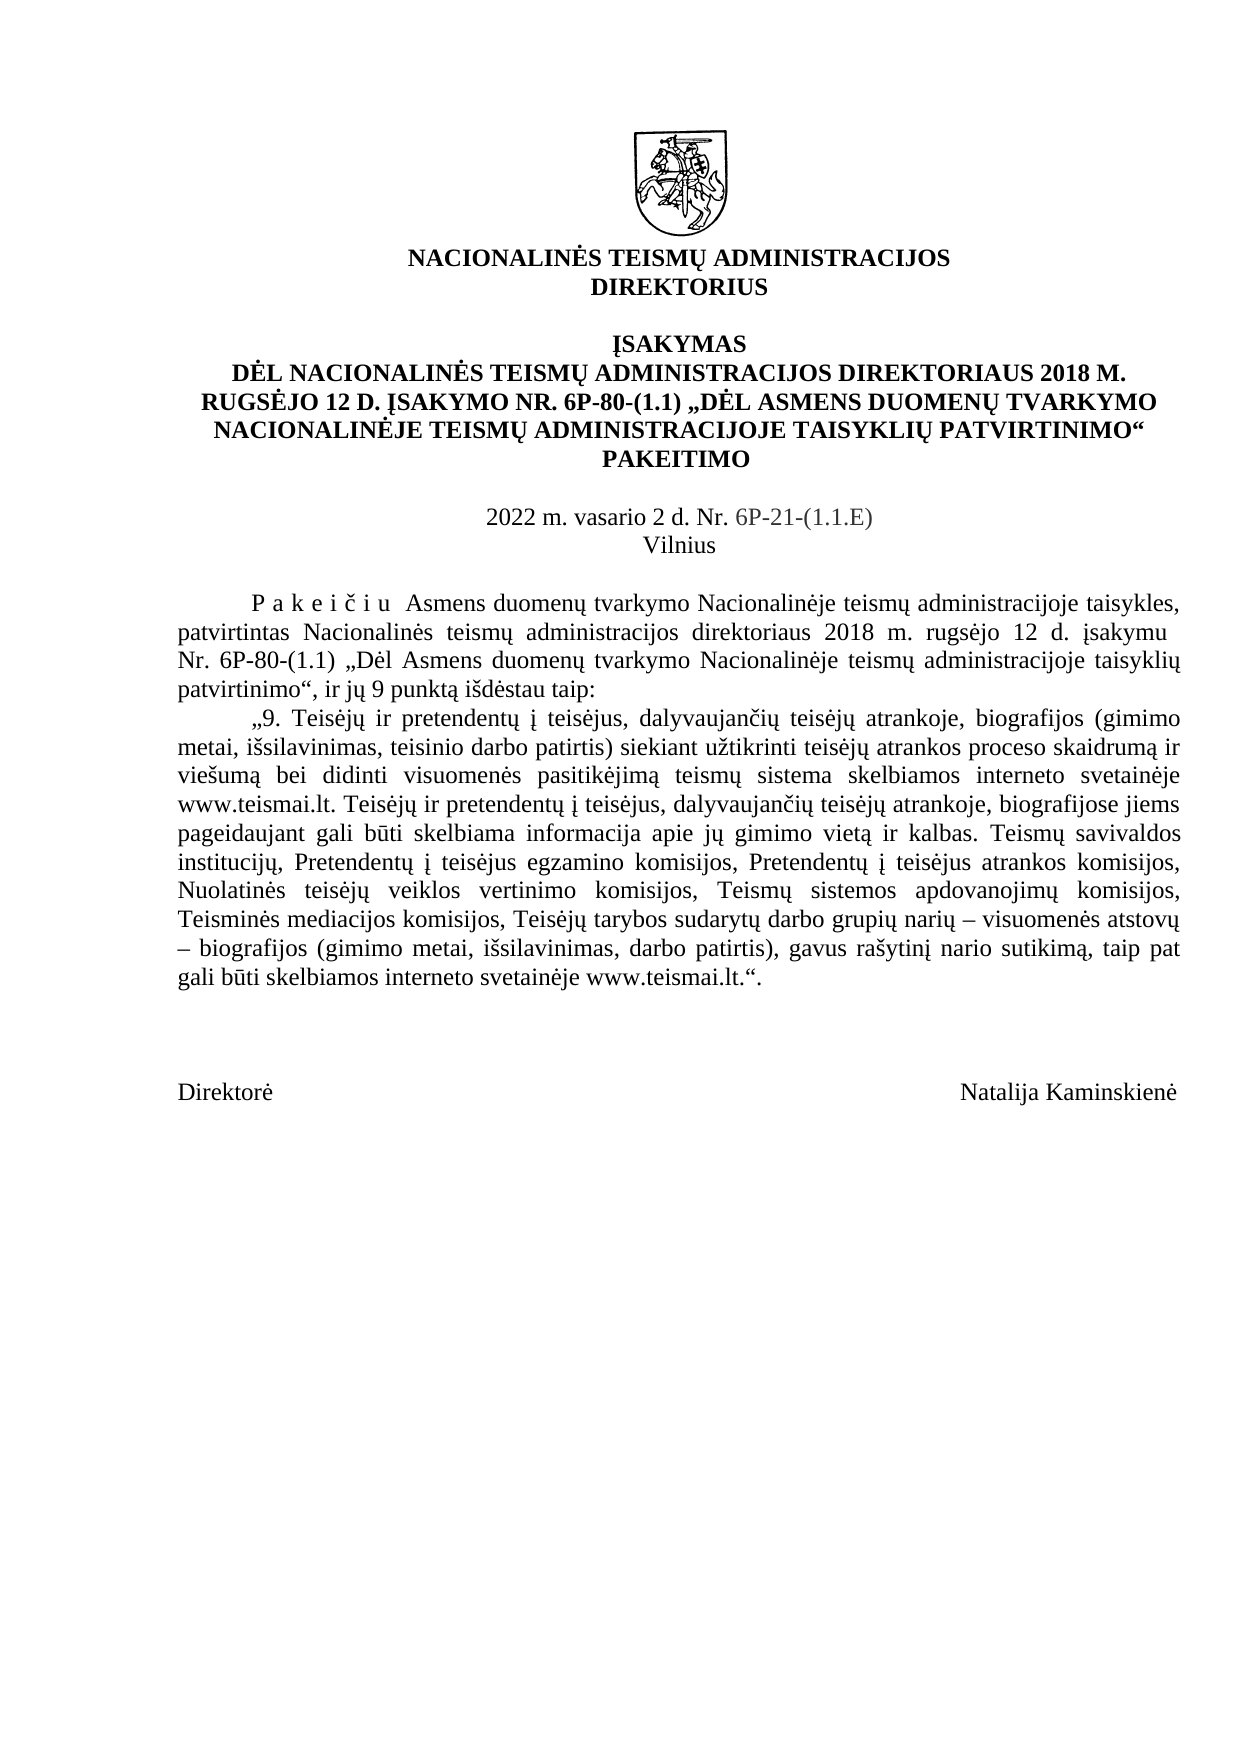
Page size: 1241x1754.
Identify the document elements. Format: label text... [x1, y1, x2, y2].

text NACIONALINĖS TEISMŲ ADMINISTRACIJOS [177, 243, 1181, 272]
text DIREKTORIUS [177, 272, 1181, 301]
text ĮSAKYMAS [177, 329, 1181, 358]
text DĖL NACIONALINĖS TEISMŲ ADMINISTRACIJOS DIREKTORIAUS 2018 M. RUGSĖJO 12 D. ĮSAKYMO NR. 6P-80-(1.1) „DĖL ASMENS DUOMENŲ TVARKYMO NACIONALINĖJE TEISMŲ ADMINISTRACIJOJE TAISYKLIŲ PATVIRTINIMO“ PAKEITIMO [177, 358, 1181, 473]
text P a k e i č i u Asmens duomenų tvarkymo Nacionalinėje teismų administracijoje taisykles, patvirtintas Nacionalinės teismų administracijos direktoriaus 2018 m. rugsėjo 12 d. įsakymu Nr. 6P-80-(1.1) „Dėl Asmens duomenų tvarkymo Nacionalinėje teismų administracijoje taisyklių patvirtinimo“, ir jų 9 punktą išdėstau taip: [177, 588, 1181, 703]
text Direktorė Natalija Kaminskienė [177, 1077, 1181, 1106]
text 2022 m. vasario 2 d. Nr. 6P-21-(1.1.E) [177, 502, 1181, 531]
text Vilnius [177, 531, 1181, 559]
text „9. Teisėjų ir pretendentų į teisėjus, dalyvaujančių teisėjų atrankoje, biografijos (gimimo metai, išsilavinimas, teisinio darbo patirtis) siekiant užtikrinti teisėjų atrankos proceso skaidrumą ir viešumą bei didinti visuomenės pasitikėjimą teismų sistema skelbiamos interneto svetainėje www.teismai.lt. Teisėjų ir pretendentų į teisėjus, dalyvaujančių teisėjų atrankoje, biografijose jiems pageidaujant gali būti skelbiama informacija apie jų gimimo vietą ir kalbas. Teismų savivaldos institucijų, Pretendentų į teisėjus egzamino komisijos, Pretendentų į teisėjus atrankos komisijos, Nuolatinės teisėjų veiklos vertinimo komisijos, Teismų sistemos apdovanojimų komisijos, Teisminės mediacijos komisijos, Teisėjų tarybos sudarytų darbo grupių narių – visuomenės atstovų – biografijos (gimimo metai, išsilavinimas, darbo patirtis), gavus rašytinį nario sutikimą, taip pat gali būti skelbiamos interneto svetainėje www.teismai.lt.“. [177, 703, 1181, 991]
